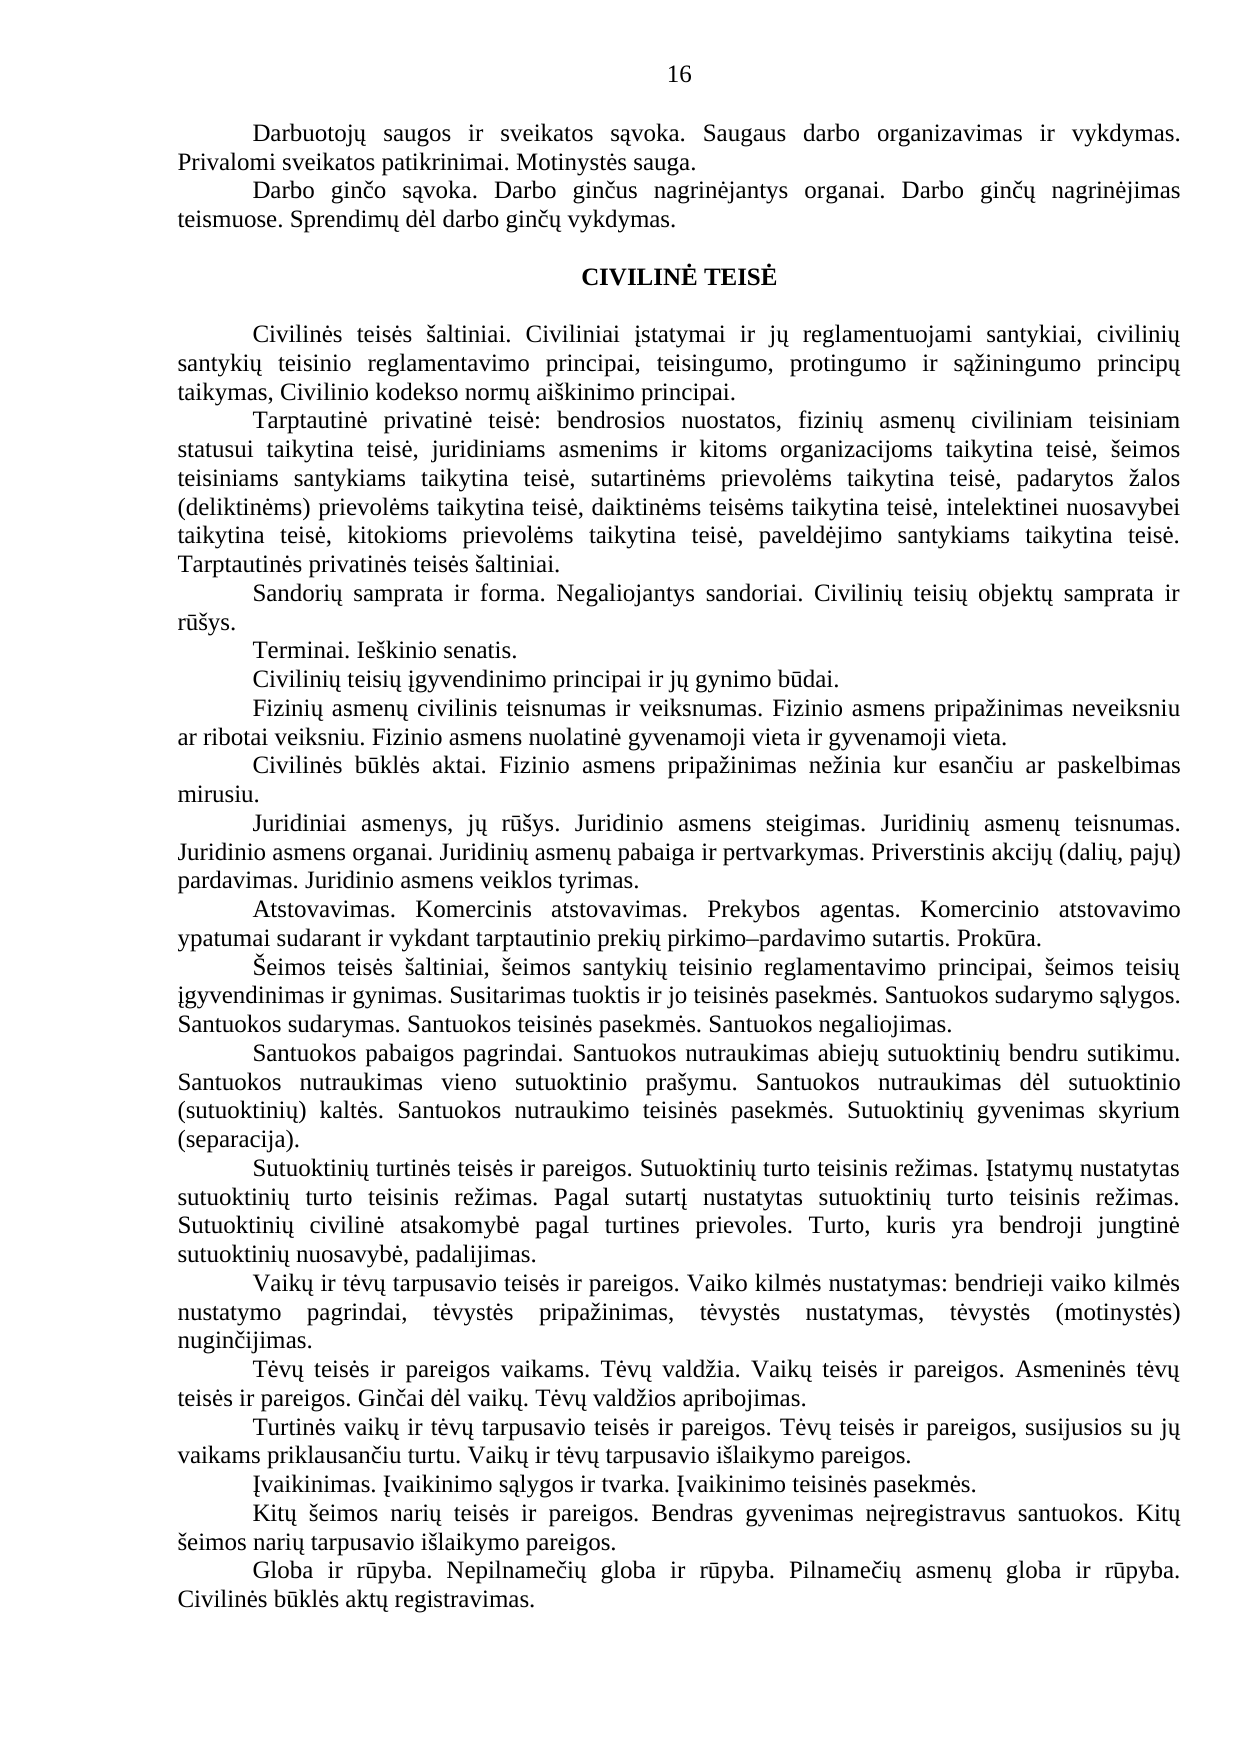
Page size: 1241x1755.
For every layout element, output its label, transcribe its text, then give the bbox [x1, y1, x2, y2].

text Terminai. Ieškinio senatis. [177, 636, 1181, 664]
text Įvaikinimas. Įvaikinimo sąlygos ir tvarka. Įvaikinimo teisinės pasekmės. [177, 1469, 1181, 1498]
text Sutuoktinių turtinės teisės ir pareigos. Sutuoktinių turto teisinis režimas. Įstatymų nustatytas sutuoktinių turto teisinis režimas. Pagal sutartį nustatytas sutuoktinių turto teisinis režimas. Sutuoktinių civilinė atsakomybė pagal turtines prievoles. Turto, kuris yra bendroji jungtinė sutuoktinių nuosavybė, padalijimas. [177, 1153, 1181, 1268]
text Atstovavimas. Komercinis atstovavimas. Prekybos agentas. Komercinio atstovavimo ypatumai sudarant ir vykdant tarptautinio prekių pirkimo–pardavimo sutartis. Prokūra. [177, 894, 1181, 952]
text Darbuotojų saugos ir sveikatos sąvoka. Saugaus darbo organizavimas ir vykdymas. Privalomi sveikatos patikrinimai. Motinystės sauga. [177, 118, 1181, 176]
text Santuokos pabaigos pagrindai. Santuokos nutraukimas abiejų sutuoktinių bendru sutikimu. Santuokos nutraukimas vieno sutuoktinio prašymu. Santuokos nutraukimas dėl sutuoktinio (sutuoktinių) kaltės. Santuokos nutraukimo teisinės pasekmės. Sutuoktinių gyvenimas skyrium (separacija). [177, 1038, 1181, 1153]
text Juridiniai asmenys, jų rūšys. Juridinio asmens steigimas. Juridinių asmenų teisnumas. Juridinio asmens organai. Juridinių asmenų pabaiga ir pertvarkymas. Priverstinis akcijų (dalių, pajų) pardavimas. Juridinio asmens veiklos tyrimas. [177, 808, 1181, 894]
text Sandorių samprata ir forma. Negaliojantys sandoriai. Civilinių teisių objektų samprata ir rūšys. [177, 578, 1181, 636]
text Civilinės teisės šaltiniai. Civiliniai įstatymai ir jų reglamentuojami santykiai, civilinių santykių teisinio reglamentavimo principai, teisingumo, protingumo ir sąžiningumo principų taikymas, Civilinio kodekso normų aiškinimo principai. [177, 319, 1181, 406]
text Vaikų ir tėvų tarpusavio teisės ir pareigos. Vaiko kilmės nustatymas: bendrieji vaiko kilmės nustatymo pagrindai, tėvystės pripažinimas, tėvystės nustatymas, tėvystės (motinystės) nuginčijimas. [177, 1268, 1181, 1354]
text Civilinių teisių įgyvendinimo principai ir jų gynimo būdai. [177, 664, 1181, 693]
text Fizinių asmenų civilinis teisnumas ir veiksnumas. Fizinio asmens pripažinimas neveiksniu ar ribotai veiksniu. Fizinio asmens nuolatinė gyvenamoji vieta ir gyvenamoji vieta. [177, 693, 1181, 751]
text Turtinės vaikų ir tėvų tarpusavio teisės ir pareigos. Tėvų teisės ir pareigos, susijusios su jų vaikams priklausančiu turtu. Vaikų ir tėvų tarpusavio išlaikymo pareigos. [177, 1412, 1181, 1469]
text Tėvų teisės ir pareigos vaikams. Tėvų valdžia. Vaikų teisės ir pareigos. Asmeninės tėvų teisės ir pareigos. Ginčai dėl vaikų. Tėvų valdžios apribojimas. [177, 1354, 1181, 1412]
text Globa ir rūpyba. Nepilnamečių globa ir rūpyba. Pilnamečių asmenų globa ir rūpyba. Civilinės būklės aktų registravimas. [177, 1556, 1181, 1613]
text Darbo ginčo sąvoka. Darbo ginčus nagrinėjantys organai. Darbo ginčų nagrinėjimas teismuose. Sprendimų dėl darbo ginčų vykdymas. [177, 176, 1181, 233]
text Kitų šeimos narių teisės ir pareigos. Bendras gyvenimas neįregistravus santuokos. Kitų šeimos narių tarpusavio išlaikymo pareigos. [177, 1498, 1181, 1556]
text Šeimos teisės šaltiniai, šeimos santykių teisinio reglamentavimo principai, šeimos teisių įgyvendinimas ir gynimas. Susitarimas tuoktis ir jo teisinės pasekmės. Santuokos sudarymo sąlygos. Santuokos sudarymas. Santuokos teisinės pasekmės. Santuokos negaliojimas. [177, 952, 1181, 1038]
text Tarptautinė privatinė teisė: bendrosios nuostatos, fizinių asmenų civiliniam teisiniam statusui taikytina teisė, juridiniams asmenims ir kitoms organizacijoms taikytina teisė, šeimos teisiniams santykiams taikytina teisė, sutartinėms prievolėms taikytina teisė, padarytos žalos (deliktinėms) prievolėms taikytina teisė, daiktinėms teisėms taikytina teisė, intelektinei nuosavybei taikytina teisė, kitokioms prievolėms taikytina teisė, paveldėjimo santykiams taikytina teisė. Tarptautinės privatinės teisės šaltiniai. [177, 406, 1181, 578]
text CIVILINĖ TEISĖ [177, 262, 1181, 291]
text Civilinės būklės aktai. Fizinio asmens pripažinimas nežinia kur esančiu ar paskelbimas mirusiu. [177, 751, 1181, 808]
